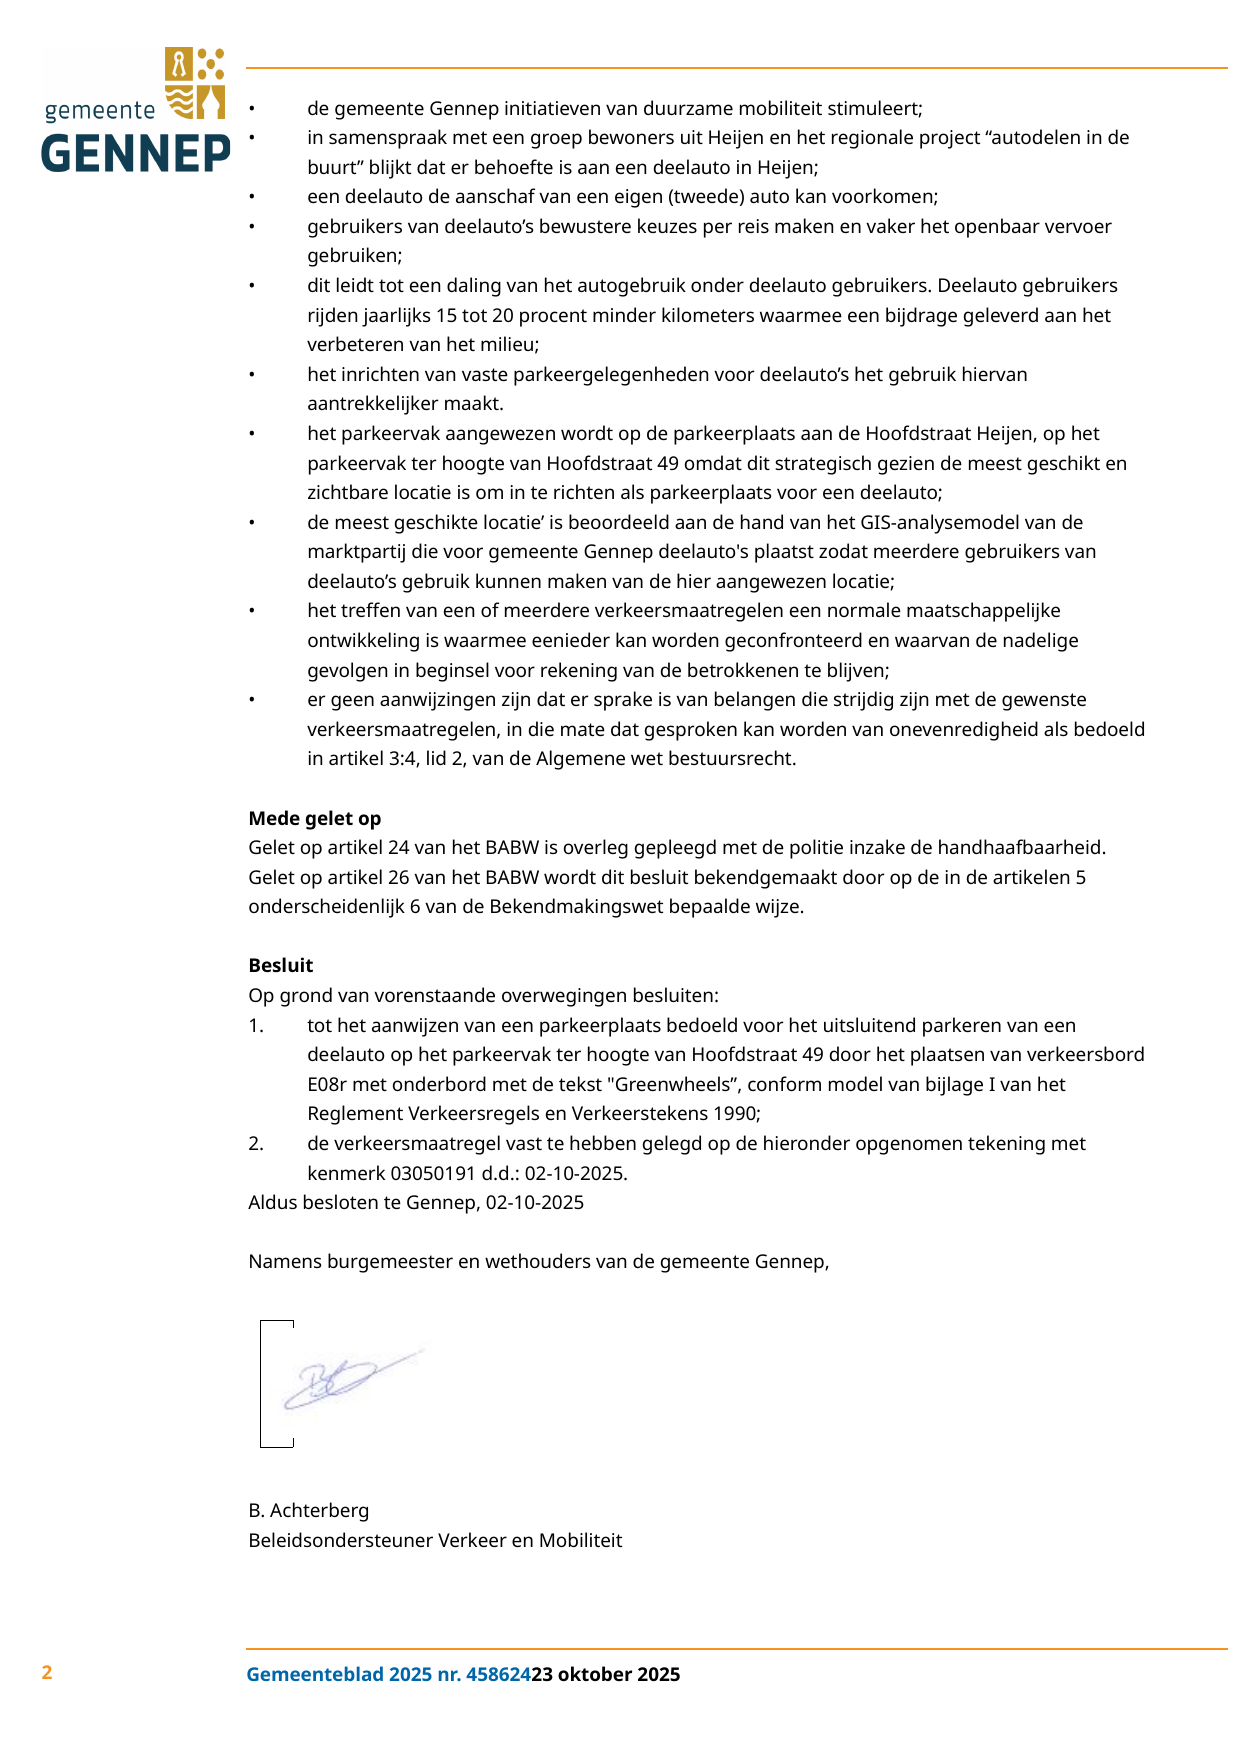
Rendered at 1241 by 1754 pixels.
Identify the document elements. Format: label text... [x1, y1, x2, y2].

list dit leidt tot een daling van het autogebruik onder deelauto gebruikers. Deelauto gebruikers rijden jaarlijks 15 tot 20 procent minder kilometers waarmee een bijdrage geleverd aan het verbeteren van het milieu; [248, 272, 1152, 357]
text Besluit [248, 953, 1152, 978]
list de verkeersmaatregel vast te hebben gelegd op de hieronder opgenomen tekening met kenmerk 03050191 d.d.: 02-10-2025. [248, 1130, 1152, 1186]
text Mede gelet op [248, 805, 1152, 831]
list tot het aanwijzen van een parkeerplaats bedoeld voor het uitsluitend parkeren van een deelauto op het parkeervak ter hoogte van Hoofdstraat 49 door het plaatsen van verkeersbord E08r met onderbord met de tekst "Greenwheels”, conform model van bijlage I van het Reglement Verkeersregels en Verkeerstekens 1990; [248, 1012, 1152, 1126]
text Op grond van vorenstaande overwegingen besluiten: [248, 982, 1152, 1008]
picture [41, 47, 231, 172]
text Beleidsondersteuner Verkeer en Mobiliteit [248, 1527, 1152, 1553]
text Gelet op artikel 26 van het BABW wordt dit besluit bekendgemaakt door op de in de artikelen 5 onderscheidenlijk 6 van de Bekendmakingswet bepaalde wijze. [248, 864, 1152, 919]
text Namens burgemeester en wethouders van de gemeente Gennep, [248, 1248, 1152, 1274]
text Aldus besloten te Gennep, 02-10-2025 [248, 1189, 1152, 1215]
list het treffen van een of meerdere verkeersmaatregelen een normale maatschappelijke ontwikkeling is waarmee eenieder kan worden geconfronteerd en waarvan de nadelige gevolgen in beginsel voor rekening van de betrokkenen te blijven; [248, 598, 1152, 683]
list een deelauto de aanschaf van een eigen (tweede) auto kan voorkomen; [248, 183, 1152, 209]
list gebruikers van deelauto’s bewustere keuzes per reis maken en vaker het openbaar vervoer gebruiken; [248, 213, 1152, 268]
text B. Achterberg [248, 1498, 1152, 1523]
list in samenspraak met een groep bewoners uit Heijen en het regionale project “autodelen in de buurt” blijkt dat er behoefte is aan een deelauto in Heijen; [248, 124, 1152, 180]
list de gemeente Gennep initiatieven van duurzame mobiliteit stimuleert; [248, 95, 1152, 121]
list het parkeervak aangewezen wordt op de parkeerplaats aan de Hoofdstraat Heijen, op het parkeervak ter hoogte van Hoofdstraat 49 omdat dit strategisch gezien de meest geschikt en zichtbare locatie is om in te richten als parkeerplaats voor een deelauto; [248, 420, 1152, 505]
list het inrichten van vaste parkeergelegenheden voor deelauto’s het gebruik hiervan aantrekkelijker maakt. [248, 361, 1152, 416]
list er geen aanwijzingen zijn dat er sprake is van belangen die strijdig zijn met de gewenste verkeersmaatregelen, in die mate dat gesproken kan worden van onevenredigheid als bedoeld in artikel 3:4, lid 2, van de Algemene wet bestuursrecht. [248, 686, 1152, 771]
list de meest geschikte locatie’ is beoordeeld aan de hand van het GIS-analysemodel van de marktpartij die voor gemeente Gennep deelauto's plaatst zodat meerdere gebruikers van deelauto’s gebruik kunnen maken van de hier aangewezen locatie; [248, 509, 1152, 594]
text Gelet op artikel 24 van het BABW is overleg gepleegd met de politie inzake de handhaafbaarheid. [248, 834, 1152, 860]
picture [268, 1328, 436, 1438]
